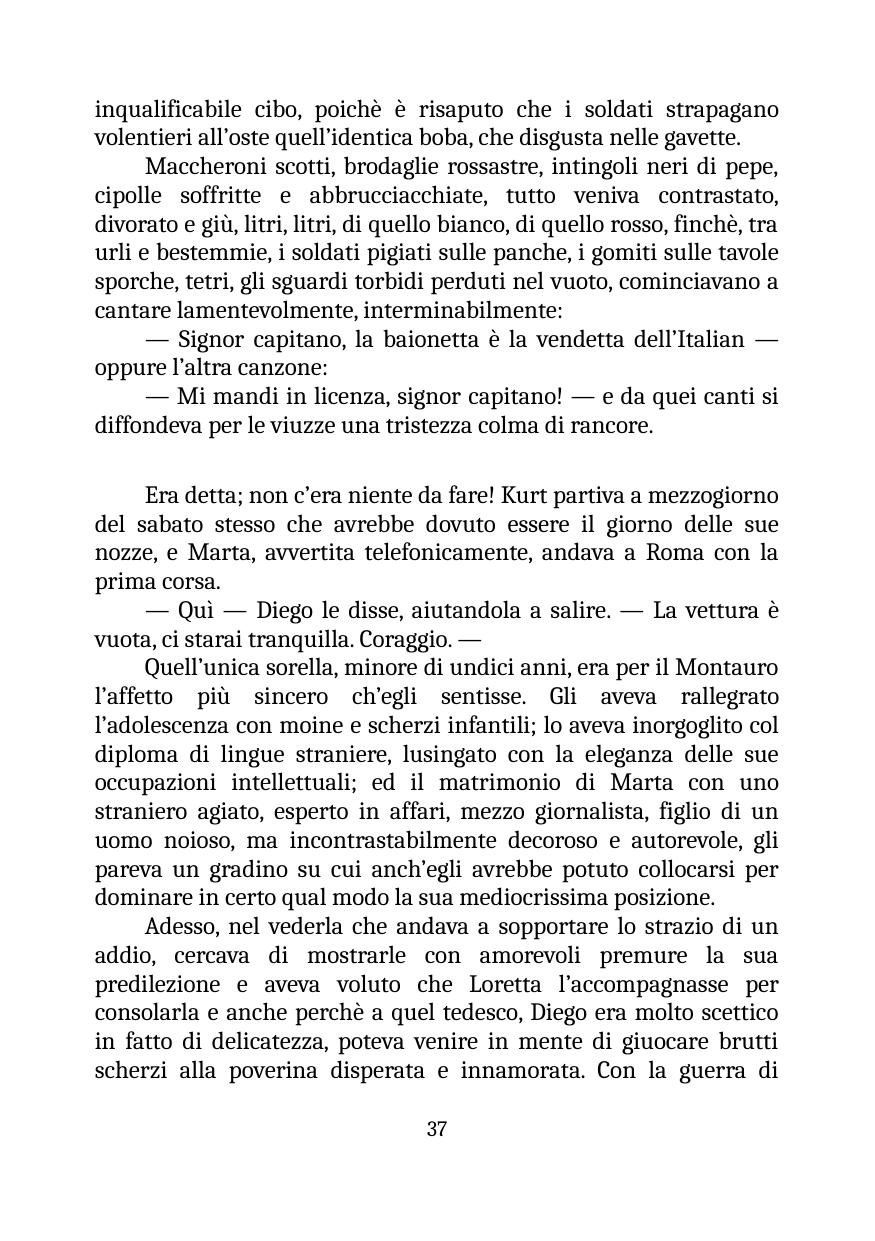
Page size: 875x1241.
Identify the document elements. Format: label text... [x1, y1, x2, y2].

text Adesso, nel vederla che andava a sopportare lo strazio di un addio, cercava di mostrarle con amorevoli premure la sua predilezione e aveva voluto che Loretta l’accompagnasse per consolarla e anche perchè a quel tedesco, Diego era molto scettico in fatto di delicatezza, poteva venire in mente di giuocare brutti scherzi alla poverina disperata e innamorata. Con la guerra di [94, 912, 779, 1084]
text — Quì — Diego le disse, aiutandola a salire. — La vettura è vuota, ci starai tranquilla. Coraggio. — [94, 596, 779, 653]
text inqualificabile cibo, poichè è risaputo che i soldati strapagano volentieri all’oste quell’identica boba, che disgusta nelle gavette. [94, 94, 779, 152]
text Era detta; non c’era niente da fare! Kurt partiva a mezzogiorno del sabato stesso che avrebbe dovuto essere il giorno delle sue nozze, e Marta, avvertita telefonicamente, andava a Roma con la prima corsa. [94, 481, 779, 596]
text Maccheroni scotti, brodaglie rossastre, intingoli neri di pepe, cipolle soffritte e abbrucciacchiate, tutto veniva contrastato, divorato e giù, litri, litri, di quello bianco, di quello rosso, finchè, tra urli e bestemmie, i soldati pigiati sulle panche, i gomiti sulle tavole sporche, tetri, gli sguardi torbidi perduti nel vuoto, cominciavano a cantare lamentevolmente, interminabilmente: [94, 152, 779, 324]
text — Mi mandi in licenza, signor capitano! — e da quei canti si diffondeva per le viuzze una tristezza colma di rancore. [94, 382, 779, 439]
text — Signor capitano, la baionetta è la vendetta dell’Italian — oppure l’altra canzone: [94, 324, 779, 382]
text Quell’unica sorella, minore di undici anni, era per il Montauro l’affetto più sincero ch’egli sentisse. Gli aveva rallegrato l’adolescenza con moine e scherzi infantili; lo aveva inorgoglito col diploma di lingue straniere, lusingato con la eleganza delle sue occupazioni intellettuali; ed il matrimonio di Marta con uno straniero agiato, esperto in affari, mezzo giornalista, figlio di un uomo noioso, ma incontrastabilmente decoroso e autorevole, gli pareva un gradino su cui anch’egli avrebbe potuto collocarsi per dominare in certo qual modo la sua mediocrissima posizione. [94, 653, 779, 912]
